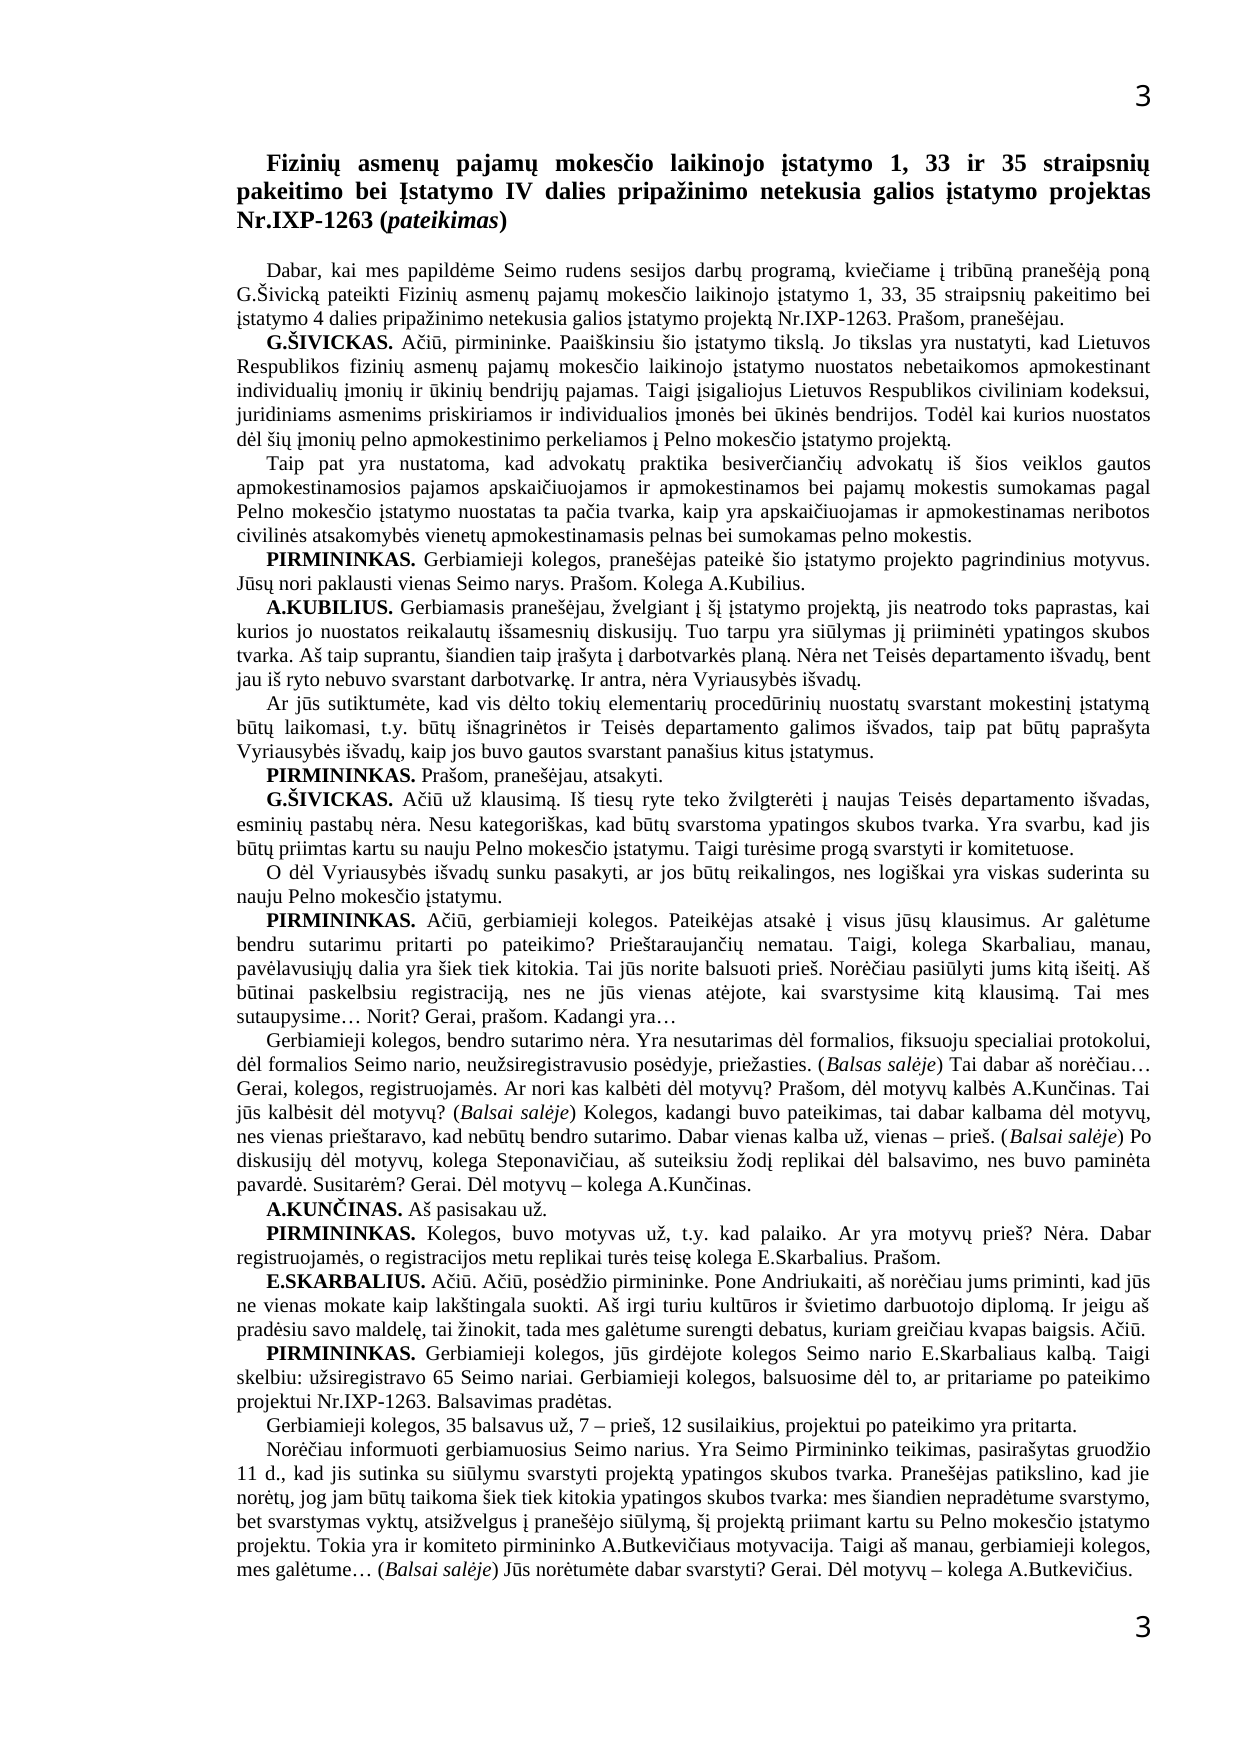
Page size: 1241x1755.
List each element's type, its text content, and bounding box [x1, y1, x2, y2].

text G.ŠIVICKAS. Ačiū, pirmininke. Paaiškinsiu šio įstatymo tikslą. Jo tikslas yra nustatyti, kad Lietuvos Respublikos fizinių asmenų pajamų mokesčio laikinojo įstatymo nuostatos nebetaikomos apmokestinant individualių įmonių ir ūkinių bendrijų pajamas. Taigi įsigaliojus Lietuvos Respublikos civiliniam kodeksui, juridiniams asmenims priskiriamos ir individualios įmonės bei ūkinės bendrijos. Todėl kai kurios nuostatos dėl šių įmonių pelno apmokestinimo perkeliamos į Pelno mokesčio įstatymo projektą. [236, 330, 1152, 451]
text Gerbiamieji kolegos, 35 balsavus už, 7 – prieš, 12 susilaikius, projektui po pateikimo yra pritarta. [236, 1413, 1152, 1437]
text PIRMININKAS. Gerbiamieji kolegos, pranešėjas pateikė šio įstatymo projekto pagrindinius motyvus. Jūsų nori paklausti vienas Seimo narys. Prašom. Kolega A.Kubilius. [236, 547, 1152, 595]
text G.ŠIVICKAS. Ačiū už klausimą. Iš tiesų ryte teko žvilgterėti į naujas Teisės departamento išvadas, esminių pastabų nėra. Nesu kategoriškas, kad būtų svarstoma ypatingos skubos tvarka. Yra svarbu, kad jis būtų priimtas kartu su nauju Pelno mokesčio įstatymu. Taigi turėsime progą svarstyti ir komitetuose. [236, 787, 1152, 859]
text E.SKARBALIUS. Ačiū. Ačiū, posėdžio pirmininke. Pone Andriukaiti, aš norėčiau jums priminti, kad jūs ne vienas mokate kaip lakštingala suokti. Aš irgi turiu kultūros ir švietimo darbuotojo diplomą. Ir jeigu aš pradėsiu savo maldelę, tai žinokit, tada mes galėtume surengti debatus, kuriam greičiau kvapas baigsis. Ačiū. [236, 1269, 1152, 1341]
text A.KUBILIUS. Gerbiamasis pranešėjau, žvelgiant į šį įstatymo projektą, jis neatrodo toks paprastas, kai kurios jo nuostatos reikalautų išsamesnių diskusijų. Tuo tarpu yra siūlymas jį priiminėti ypatingos skubos tvarka. Aš taip suprantu, šiandien taip įrašyta į darbotvarkės planą. Nėra net Teisės departamento išvadų, bent jau iš ryto nebuvo svarstant darbotvarkę. Ir antra, nėra Vyriausybės išvadų. [236, 595, 1152, 691]
text Norėčiau informuoti gerbiamuosius Seimo narius. Yra Seimo Pirmininko teikimas, pasirašytas gruodžio 11 d., kad jis sutinka su siūlymu svarstyti projektą ypatingos skubos tvarka. Pranešėjas patikslino, kad jie norėtų, jog jam būtų taikoma šiek tiek kitokia ypatingos skubos tvarka: mes šiandien nepradėtume svarstymo, bet svarstymas vyktų, atsižvelgus į pranešėjo siūlymą, šį projektą priimant kartu su Pelno mokesčio įstatymo projektu. Tokia yra ir komiteto pirmininko A.Butkevičiaus motyvacija. Taigi aš manau, gerbiamieji kolegos, mes galėtume… (Balsai salėje) Jūs norėtumėte dabar svarstyti? Gerai. Dėl motyvų – kolega A.Butkevičius. [236, 1437, 1152, 1581]
text Ar jūs sutiktumėte, kad vis dėlto tokių elementarių procedūrinių nuostatų svarstant mokestinį įstatymą būtų laikomasi, t.y. būtų išnagrinėtos ir Teisės departamento galimos išvados, taip pat būtų paprašyta Vyriausybės išvadų, kaip jos buvo gautos svarstant panašius kitus įstatymus. [236, 691, 1152, 763]
text PIRMININKAS. Kolegos, buvo motyvas už, t.y. kad palaiko. Ar yra motyvų prieš? Nėra. Dabar registruojamės, o registracijos metu replikai turės teisę kolega E.Skarbalius. Prašom. [236, 1221, 1152, 1269]
text Taip pat yra nustatoma, kad advokatų praktika besiverčiančių advokatų iš šios veiklos gautos apmokestinamosios pajamos apskaičiuojamos ir apmokestinamos bei pajamų mokestis sumokamas pagal Pelno mokesčio įstatymo nuostatas ta pačia tvarka, kaip yra apskaičiuojamas ir apmokestinamas neribotos civilinės atsakomybės vienetų apmokestinamasis pelnas bei sumokamas pelno mokestis. [236, 451, 1152, 547]
text PIRMININKAS. Gerbiamieji kolegos, jūs girdėjote kolegos Seimo nario E.Skarbaliaus kalbą. Taigi skelbiu: užsiregistravo 65 Seimo nariai. Gerbiamieji kolegos, balsuosime dėl to, ar pritariame po pateikimo projektui Nr.IXP-1263. Balsavimas pradėtas. [236, 1341, 1152, 1413]
text PIRMININKAS. Prašom, pranešėjau, atsakyti. [236, 763, 1152, 787]
text PIRMININKAS. Ačiū, gerbiamieji kolegos. Pateikėjas atsakė į visus jūsų klausimus. Ar galėtume bendru sutarimu pritarti po pateikimo? Prieštaraujančių nematau. Taigi, kolega Skarbaliau, manau, pavėlavusiųjų dalia yra šiek tiek kitokia. Tai jūs norite balsuoti prieš. Norėčiau pasiūlyti jums kitą išeitį. Aš būtinai paskelbsiu registraciją, nes ne jūs vienas atėjote, kai svarstysime kitą klausimą. Tai mes sutaupysime… Norit? Gerai, prašom. Kadangi yra… [236, 908, 1152, 1028]
text O dėl Vyriausybės išvadų sunku pasakyti, ar jos būtų reikalingos, nes logiškai yra viskas suderinta su nauju Pelno mokesčio įstatymu. [236, 859, 1152, 908]
text Gerbiamieji kolegos, bendro sutarimo nėra. Yra nesutarimas dėl formalios, fiksuoju specialiai protokolui, dėl formalios Seimo nario, neužsiregistravusio posėdyje, priežasties. (Balsas salėje) Tai dabar aš norėčiau… Gerai, kolegos, registruojamės. Ar nori kas kalbėti dėl motyvų? Prašom, dėl motyvų kalbės A.Kunčinas. Tai jūs kalbėsit dėl motyvų? (Balsai salėje) Kolegos, kadangi buvo pateikimas, tai dabar kalbama dėl motyvų, nes vienas prieštaravo, kad nebūtų bendro sutarimo. Dabar vienas kalba už, vienas – prieš. (Balsai salėje) Po diskusijų dėl motyvų, kolega Steponavičiau, aš suteiksiu žodį replikai dėl balsavimo, nes buvo paminėta pavardė. Susitarėm? Gerai. Dėl motyvų – kolega A.Kunčinas. [236, 1028, 1152, 1196]
text Dabar, kai mes papildėme Seimo rudens sesijos darbų programą, kviečiame į tribūną pranešėją poną G.Šivicką pateikti Fizinių asmenų pajamų mokesčio laikinojo įstatymo 1, 33, 35 straipsnių pakeitimo bei įstatymo 4 dalies pripažinimo netekusia galios įstatymo projektą Nr.IXP-1263. Prašom, pranešėjau. [236, 258, 1152, 330]
text A.KUNČINAS. Aš pasisakau už. [236, 1196, 1152, 1221]
text Fizinių asmenų pajamų mokesčio laikinojo įstatymo 1, 33 ir 35 straipsnių pakeitimo bei Įstatymo IV dalies pripažinimo netekusia galios įstatymo projektas Nr.IXP-1263 (pateikimas) [236, 148, 1152, 234]
